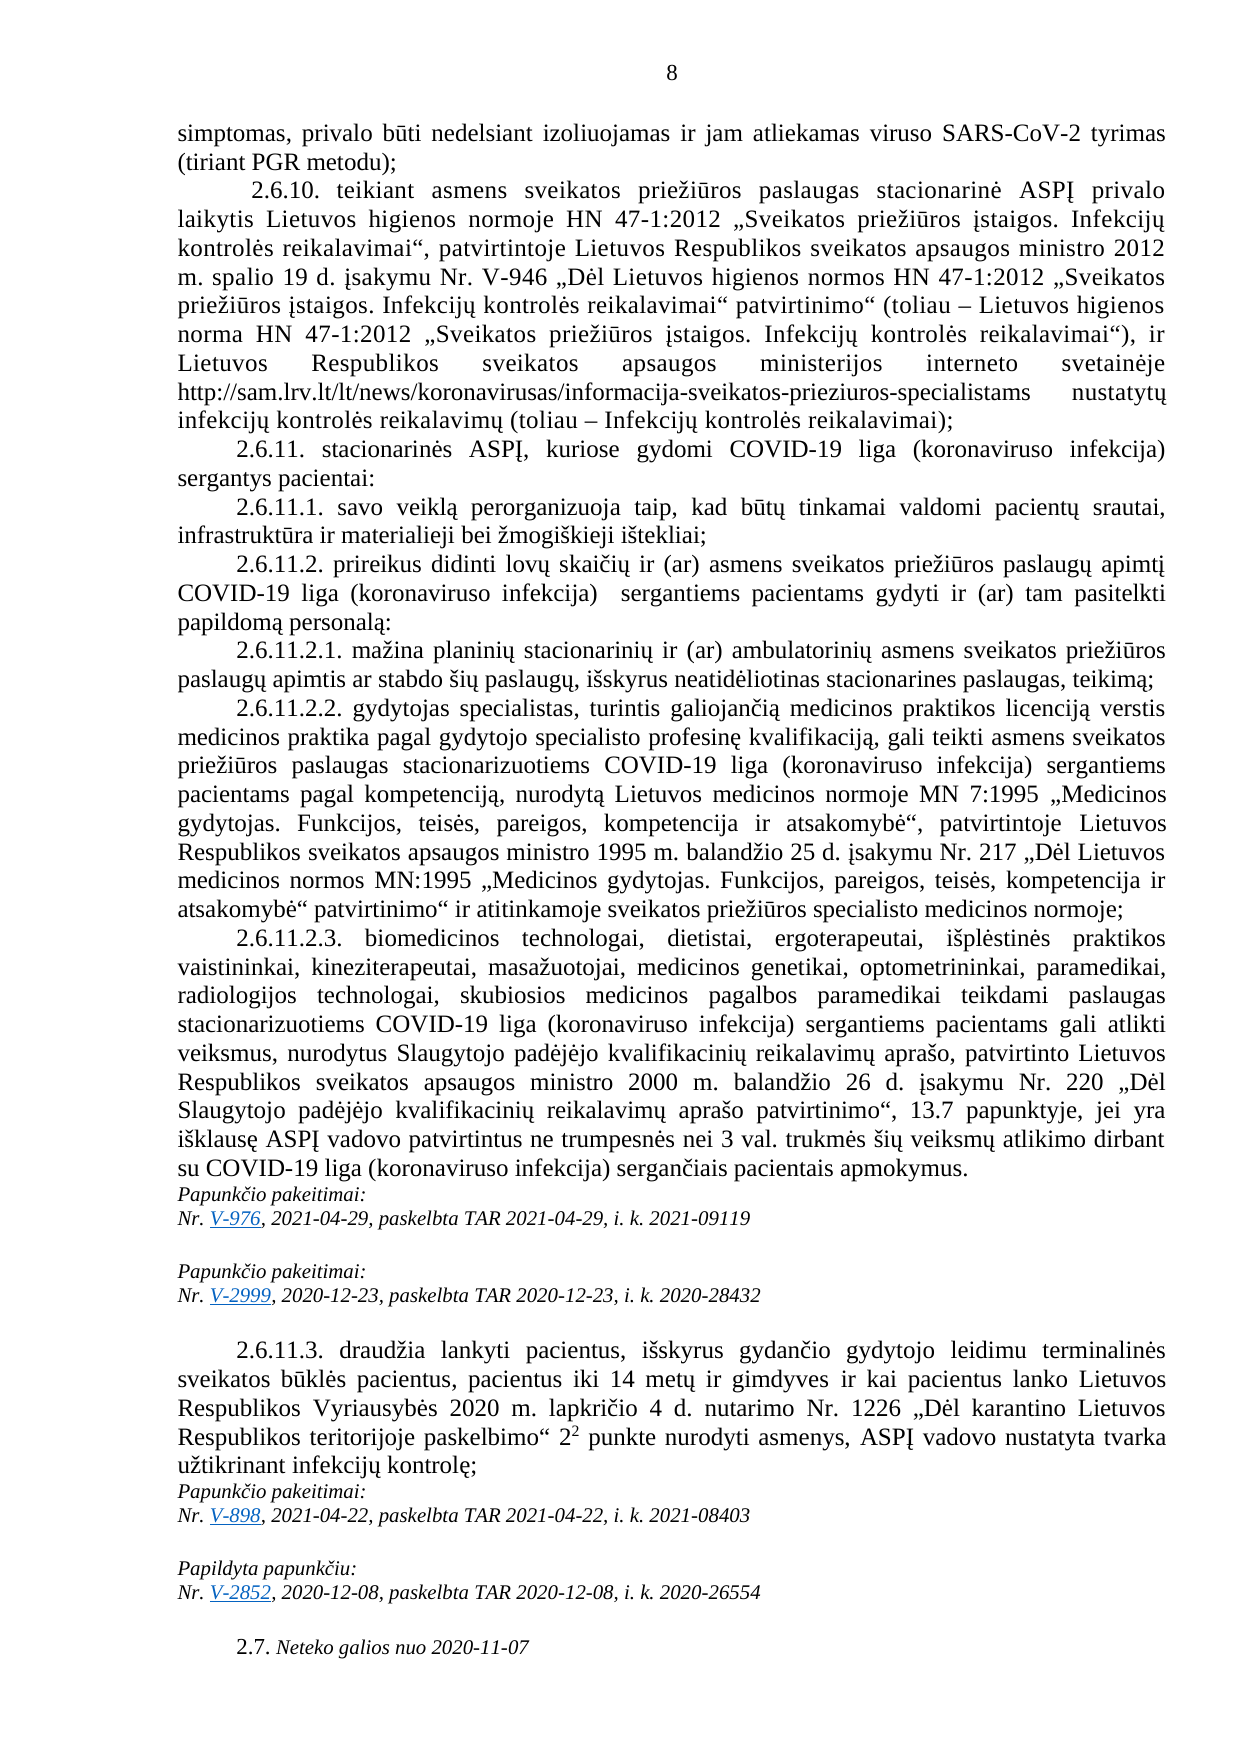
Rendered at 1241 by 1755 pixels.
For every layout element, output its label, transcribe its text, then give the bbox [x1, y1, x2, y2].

text 2.6.11.2.1. mažina planinių stacionarinių ir (ar) ambulatorinių asmens sveikatos priežiūros paslaugų apimtis ar stabdo šių paslaugų, išskyrus neatidėliotinas stacionarines paslaugas, teikimą; [177, 636, 1167, 693]
text Papunkčio pakeitimai: [177, 1259, 1167, 1283]
text Nr. V-976, 2021-04-29, paskelbta TAR 2021-04-29, i. k. 2021-09119 [177, 1206, 1167, 1230]
text 2.6.10. teikiant asmens sveikatos priežiūros paslaugas stacionarinė ASPĮ privalo laikytis Lietuvos higienos normoje HN 47-1:2012 „Sveikatos priežiūros įstaigos. Infekcijų kontrolės reikalavimai“, patvirtintoje Lietuvos Respublikos sveikatos apsaugos ministro 2012 m. spalio 19 d. įsakymu Nr. V-946 „Dėl Lietuvos higienos normos HN 47-1:2012 „Sveikatos priežiūros įstaigos. Infekcijų kontrolės reikalavimai“ patvirtinimo“ (toliau – Lietuvos higienos norma HN 47-1:2012 „Sveikatos priežiūros įstaigos. Infekcijų kontrolės reikalavimai“), ir Lietuvos Respublikos sveikatos apsaugos ministerijos interneto svetainėje http://sam.lrv.lt/lt/news/koronavirusas/informacija-sveikatos-prieziuros-specialistams nustatytų infekcijų kontrolės reikalavimų (toliau – Infekcijų kontrolės reikalavimai); [177, 176, 1167, 434]
text 2.6.11.2.3. biomedicinos technologai, dietistai, ergoterapeutai, išplėstinės praktikos vaistininkai, kineziterapeutai, masažuotojai, medicinos genetikai, optometrininkai, paramedikai, radiologijos technologai, skubiosios medicinos pagalbos paramedikai teikdami paslaugas stacionarizuotiems COVID-19 liga (koronaviruso infekcija) sergantiems pacientams gali atlikti veiksmus, nurodytus Slaugytojo padėjėjo kvalifikacinių reikalavimų aprašo, patvirtinto Lietuvos Respublikos sveikatos apsaugos ministro 2000 m. balandžio 26 d. įsakymu Nr. 220 „Dėl Slaugytojo padėjėjo kvalifikacinių reikalavimų aprašo patvirtinimo“, 13.7 papunktyje, jei yra išklausę ASPĮ vadovo patvirtintus ne trumpesnės nei 3 val. trukmės šių veiksmų atlikimo dirbant su COVID-19 liga (koronaviruso infekcija) sergančiais pacientais apmokymus. [177, 923, 1167, 1182]
text Nr. V-2999, 2020-12-23, paskelbta TAR 2020-12-23, i. k. 2020-28432 [177, 1283, 1167, 1307]
text 2.6.11.1. savo veiklą perorganizuoja taip, kad būtų tinkamai valdomi pacientų srautai, infrastruktūra ir materialieji bei žmogiškieji ištekliai; [177, 492, 1167, 549]
text Nr. V-2852, 2020-12-08, paskelbta TAR 2020-12-08, i. k. 2020-26554 [177, 1580, 1167, 1604]
text Nr. V-898, 2021-04-22, paskelbta TAR 2021-04-22, i. k. 2021-08403 [177, 1503, 1167, 1527]
text 2.6.11.3. draudžia lankyti pacientus, išskyrus gydančio gydytojo leidimu terminalinės sveikatos būklės pacientus, pacientus iki 14 metų ir gimdyves ir kai pacientus lanko Lietuvos Respublikos Vyriausybės 2020 m. lapkričio 4 d. nutarimo Nr. 1226 „Dėl karantino Lietuvos Respublikos teritorijoje paskelbimo“ 22 punkte nurodyti asmenys, ASPĮ vadovo nustatyta tvarka užtikrinant infekcijų kontrolę; [177, 1336, 1167, 1479]
text 2.6.11.2.2. gydytojas specialistas, turintis galiojančią medicinos praktikos licenciją verstis medicinos praktika pagal gydytojo specialisto profesinę kvalifikaciją, gali teikti asmens sveikatos priežiūros paslaugas stacionarizuotiems COVID-19 liga (koronaviruso infekcija) sergantiems pacientams pagal kompetenciją, nurodytą Lietuvos medicinos normoje MN 7:1995 „Medicinos gydytojas. Funkcijos, teisės, pareigos, kompetencija ir atsakomybė“, patvirtintoje Lietuvos Respublikos sveikatos apsaugos ministro 1995 m. balandžio 25 d. įsakymu Nr. 217 „Dėl Lietuvos medicinos normos MN:1995 „Medicinos gydytojas. Funkcijos, pareigos, teisės, kompetencija ir atsakomybė“ patvirtinimo“ ir atitinkamoje sveikatos priežiūros specialisto medicinos normoje; [177, 693, 1167, 923]
text Papunkčio pakeitimai: [177, 1182, 1167, 1206]
text 2.6.11. stacionarinės ASPĮ, kuriose gydomi COVID-19 liga (koronaviruso infekcija) sergantys pacientai: [177, 434, 1167, 492]
text Papunkčio pakeitimai: [177, 1479, 1167, 1503]
text simptomas, privalo būti nedelsiant izoliuojamas ir jam atliekamas viruso SARS-CoV-2 tyrimas (tiriant PGR metodu); [177, 118, 1167, 176]
text Papildyta papunkčiu: [177, 1556, 1167, 1580]
text 2.7. Neteko galios nuo 2020-11-07 [177, 1633, 1167, 1659]
text 2.6.11.2. prireikus didinti lovų skaičių ir (ar) asmens sveikatos priežiūros paslaugų apimtį COVID-19 liga (koronaviruso infekcija) sergantiems pacientams gydyti ir (ar) tam pasitelkti papildomą personalą: [177, 549, 1167, 636]
